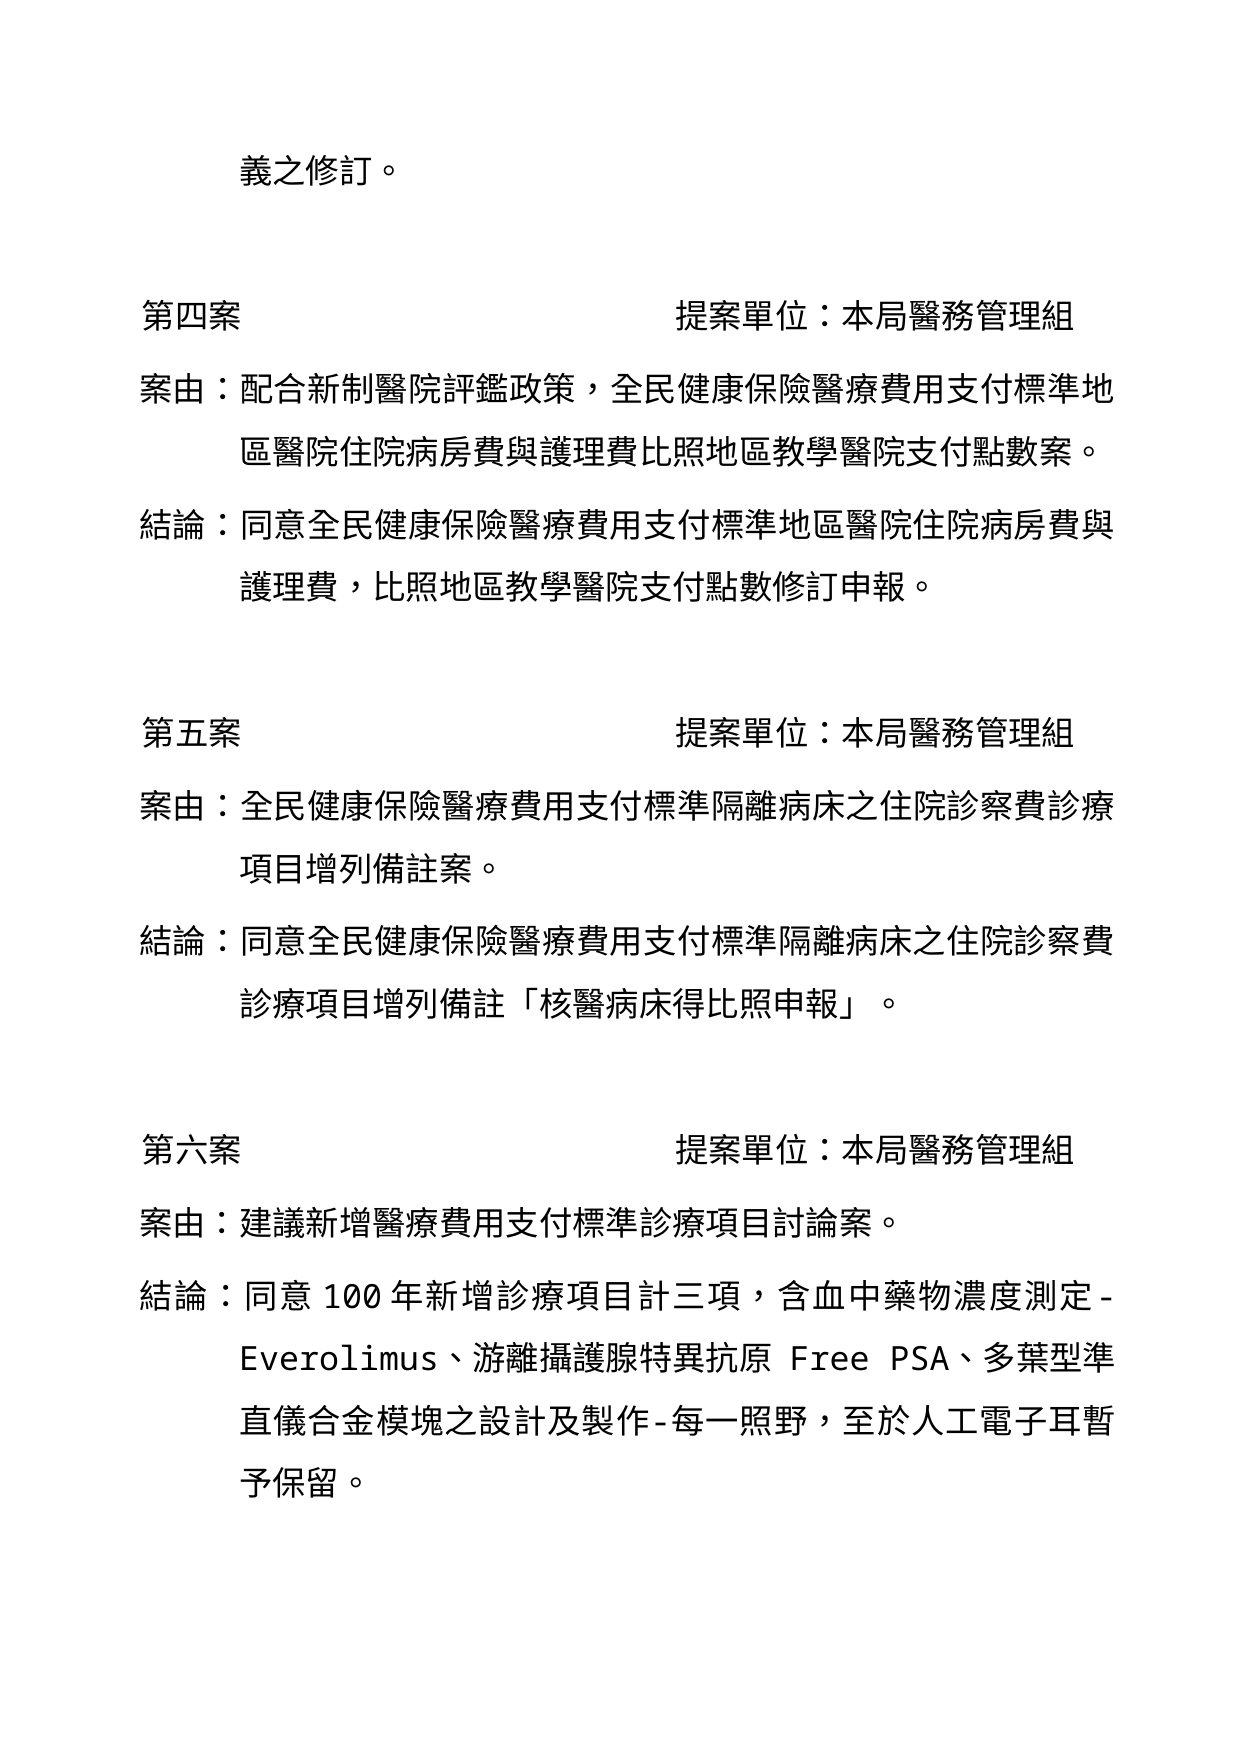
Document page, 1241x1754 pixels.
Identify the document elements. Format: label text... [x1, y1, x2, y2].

text 結論：同意全民健康保險醫療費用支付標準地區醫院住院病房費與護理費，比照地區教學醫院支付點數修訂申報。 [139, 481, 1116, 606]
text 第四案 提案單位：本局醫務管理組 [142, 273, 1116, 335]
text 第六案 提案單位：本局醫務管理組 [142, 1106, 1116, 1169]
text 第五案 提案單位：本局醫務管理組 [142, 689, 1116, 752]
text 案由：全民健康保險醫療費用支付標準隔離病床之住院診察費診療項目增列備註案。 [139, 762, 1116, 887]
text 結論：同意100年新增診療項目計三項，含血中藥物濃度測定-Everolimus、游離攝護腺特異抗原 Free PSA、多葉型準直儀合金模塊之設計及製作-每一照野，至於人工電子耳暫予保留。 [139, 1252, 1116, 1502]
text 案由：建議新增醫療費用支付標準診療項目討論案。 [139, 1179, 1116, 1242]
text 案由：配合新制醫院評鑑政策，全民健康保險醫療費用支付標準地區醫院住院病房費與護理費比照地區教學醫院支付點數案。 [139, 346, 1116, 471]
text 結論：同意全民健康保險醫療費用支付標準隔離病床之住院診察費診療項目增列備註「核醫病床得比照申報」。 [139, 898, 1116, 1023]
text 義之修訂。 [139, 127, 1116, 189]
